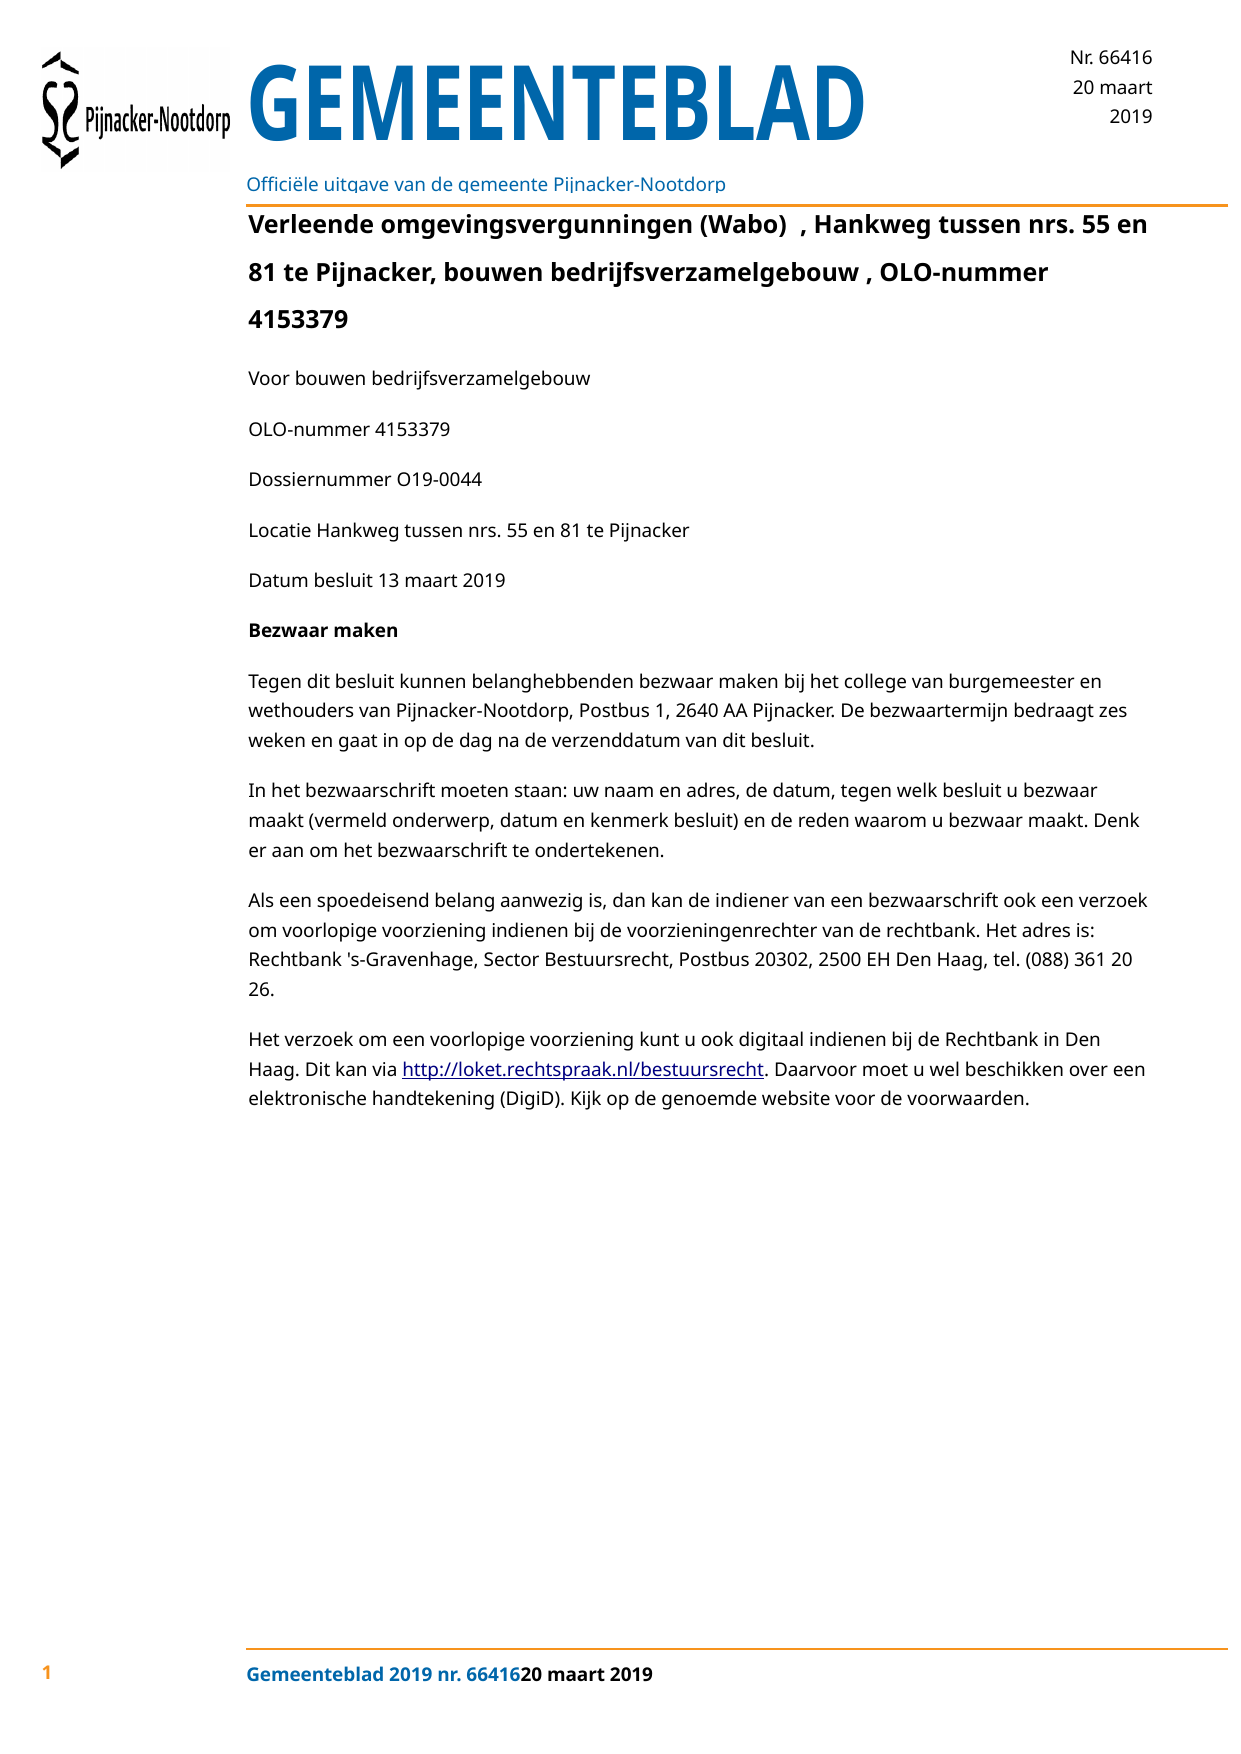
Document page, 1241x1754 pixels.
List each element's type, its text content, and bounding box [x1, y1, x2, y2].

text Als een spoedeisend belang aanwezig is, dan kan de indiener van een bezwaarschrift ook een verzoek om voorlopige voorziening indienen bij de voorzieningenrechter van de rechtbank. Het adres is: Rechtbank 's-Gravenhage, Sector Bestuursrecht, Postbus 20302, 2500 EH Den Haag, tel. (088) 361 20 26. [248, 887, 1152, 1002]
text Locatie Hankweg tussen nrs. 55 en 81 te Pijnacker [248, 517, 1152, 542]
picture [41, 47, 231, 172]
text Tegen dit besluit kunnen belanghebbenden bezwaar maken bij het college van burgemeester en wethouders van Pijnacker-Nootdorp, Postbus 1, 2640 AA Pijnacker. De bezwaartermijn bedraagt zes weken en gaat in op de dag na de verzenddatum van dit besluit. [248, 668, 1152, 753]
text Datum besluit 13 maart 2019 [248, 567, 1152, 593]
text In het bezwaarschrift moeten staan: uw naam en adres, de datum, tegen welk besluit u bezwaar maakt (vermeld onderwerp, datum en kenmerk besluit) en de reden waarom u bezwaar maakt. Denk er aan om het bezwaarschrift te ondertekenen. [248, 778, 1152, 862]
text Voor bouwen bedrijfsverzamelgebouw [248, 366, 1152, 391]
text Dossiernummer O19-0044 [248, 466, 1152, 492]
text Bezwaar maken [248, 618, 1152, 643]
text Verleende omgevingsvergunningen (Wabo) , Hankweg tussen nrs. 55 en 81 te Pijnacker, bouwen bedrijfsverzamelgebouw , OLO-nummer 4153379 [248, 207, 1152, 336]
text OLO-nummer 4153379 [248, 416, 1152, 442]
text Het verzoek om een voorlopige voorziening kunt u ook digitaal indienen bij de Rechtbank in Den Haag. Dit kan via http://loket.rechtspraak.nl/bestuursrecht. Daarvoor moet u wel beschikken over een elektronische handtekening (DigiD). Kijk op de genoemde website voor de voorwaarden. [248, 1026, 1152, 1111]
